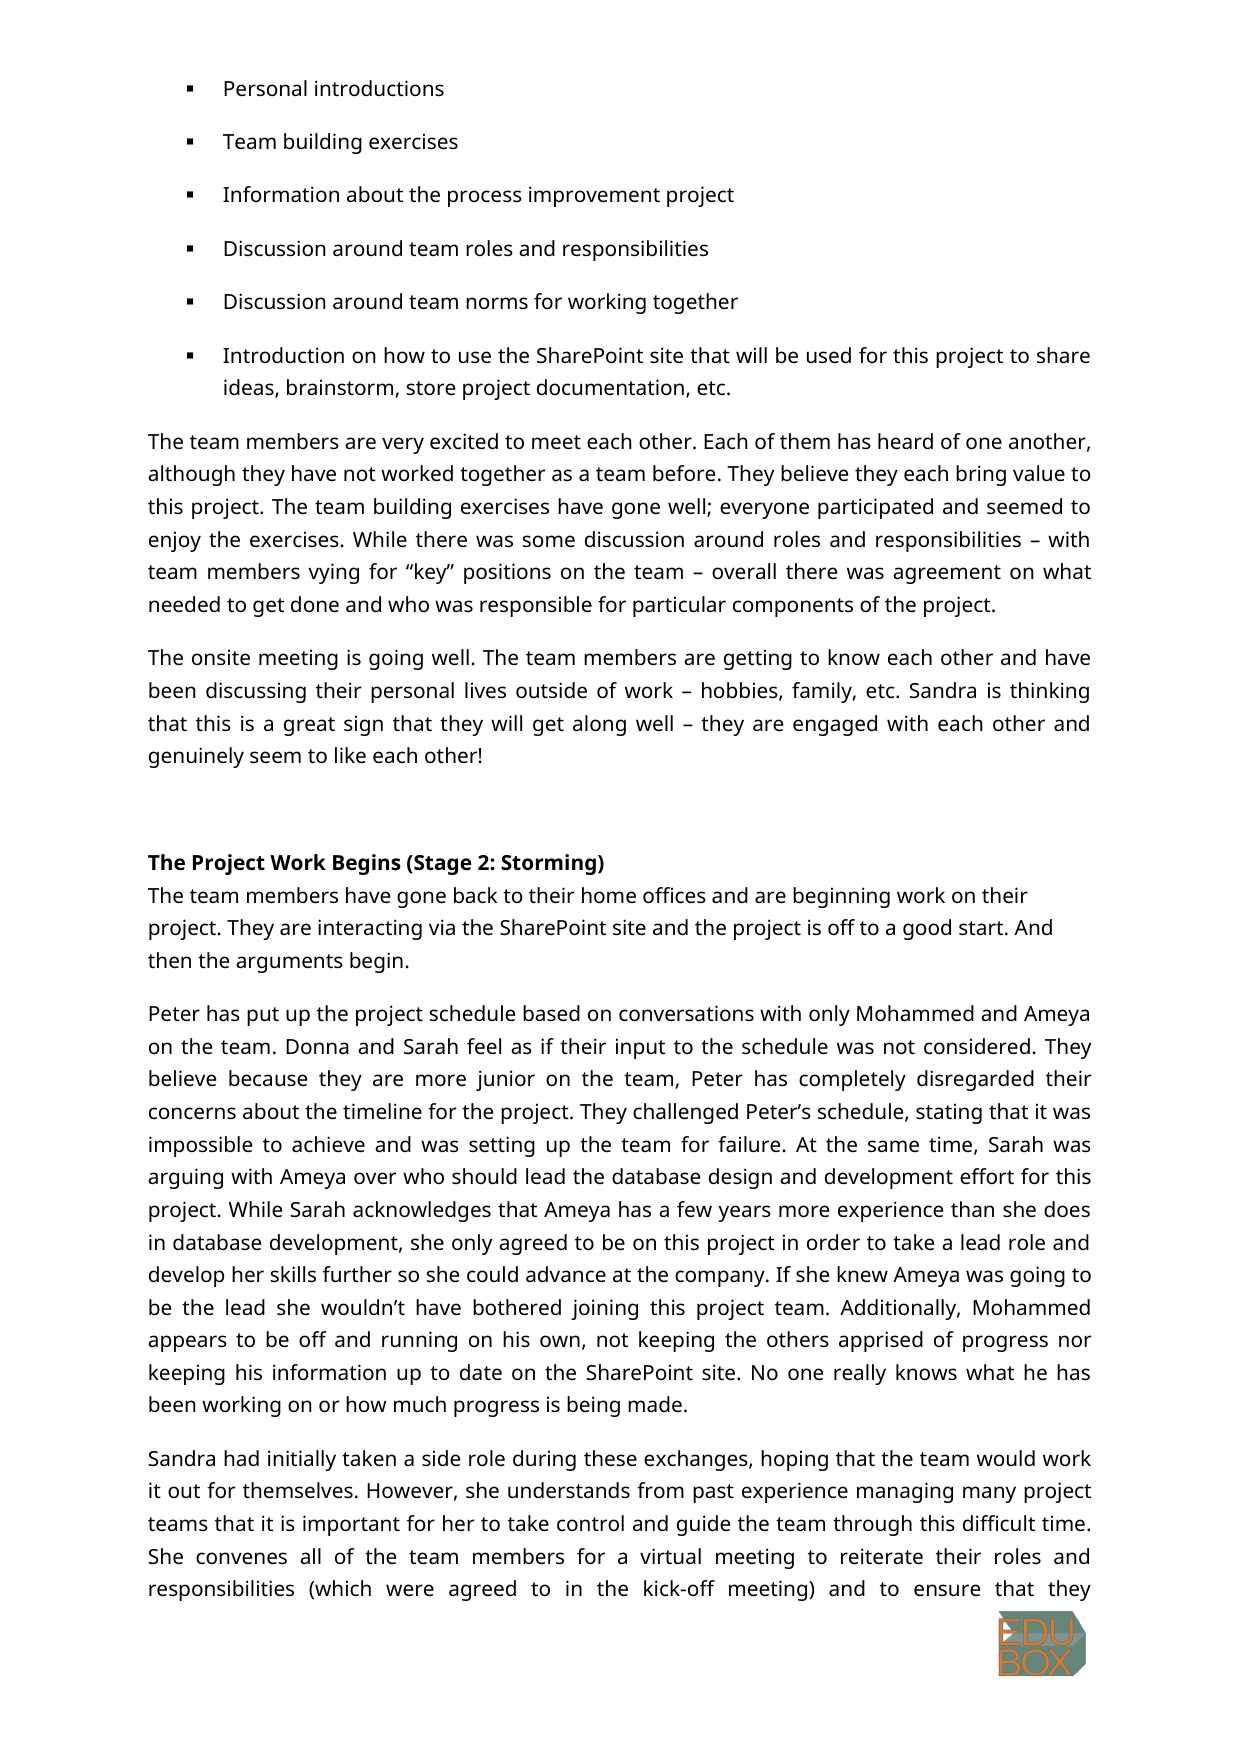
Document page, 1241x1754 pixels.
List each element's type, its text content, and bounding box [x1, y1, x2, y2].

list Discussion around team norms for working together [185, 287, 1093, 316]
list Personal introductions [185, 74, 1093, 102]
text Sandra had initially taken a side role during these exchanges, hoping that the team would work it out for themselves. However, she understands from past experience managing many project teams that it is important for her to take control and guide the team through this difficult time. She convenes all of the team members for a virtual meeting to reiterate their roles and responsibilities (which were agreed to in the kick-off meeting) and to ensure that they [148, 1444, 1093, 1603]
text The onsite meeting is going well. The team members are getting to know each other and have been discussing their personal lives outside of work – hobbies, family, etc. Sandra is thinking that this is a great sign that they will get along well – they are engaged with each other and genuinely seem to like each other! [148, 643, 1093, 770]
list Information about the process improvement project [185, 181, 1093, 209]
list Introduction on how to use the SharePoint site that will be used for this project to share ideas, brainstorm, store project documentation, etc. [185, 341, 1093, 402]
list Discussion around team roles and responsibilities [185, 234, 1093, 262]
text The team members are very excited to meet each other. Each of them has heard of one another, although they have not worked together as a team before. They believe they each bring value to this project. The team building exercises have gone well; everyone participated and seemed to enjoy the exercises. While there was some discussion around roles and responsibilities – with team members vying for “key” positions on the team – overall there was agreement on what needed to get done and who was responsible for particular components of the project. [148, 427, 1093, 618]
picture [991, 1606, 1093, 1681]
text The Project Work Begins (Stage 2: Storming) The team members have gone back to their home offices and are beginning work on their project. They are interacting via the SharePoint site and the project is off to a good start. And then the arguments begin. [148, 848, 1093, 974]
text Peter has put up the project schedule based on conversations with only Mohammed and Ameya on the team. Donna and Sarah feel as if their input to the schedule was not considered. They believe because they are more junior on the team, Peter has completely disregarded their concerns about the timeline for the project. They challenged Peter’s schedule, stating that it was impossible to achieve and was setting up the team for failure. At the same time, Sarah was arguing with Ameya over who should lead the database design and development effort for this project. While Sarah acknowledges that Ameya has a few years more experience than she does in database development, she only agreed to be on this project in order to take a lead role and develop her skills further so she could advance at the company. If she knew Ameya was going to be the lead she wouldn’t have bothered joining this project team. Additionally, Mohammed appears to be off and running on his own, not keeping the others apprised of progress nor keeping his information up to date on the SharePoint site. No one really knows what he has been working on or how much progress is being made. [148, 999, 1093, 1419]
list Team building exercises [185, 127, 1093, 156]
